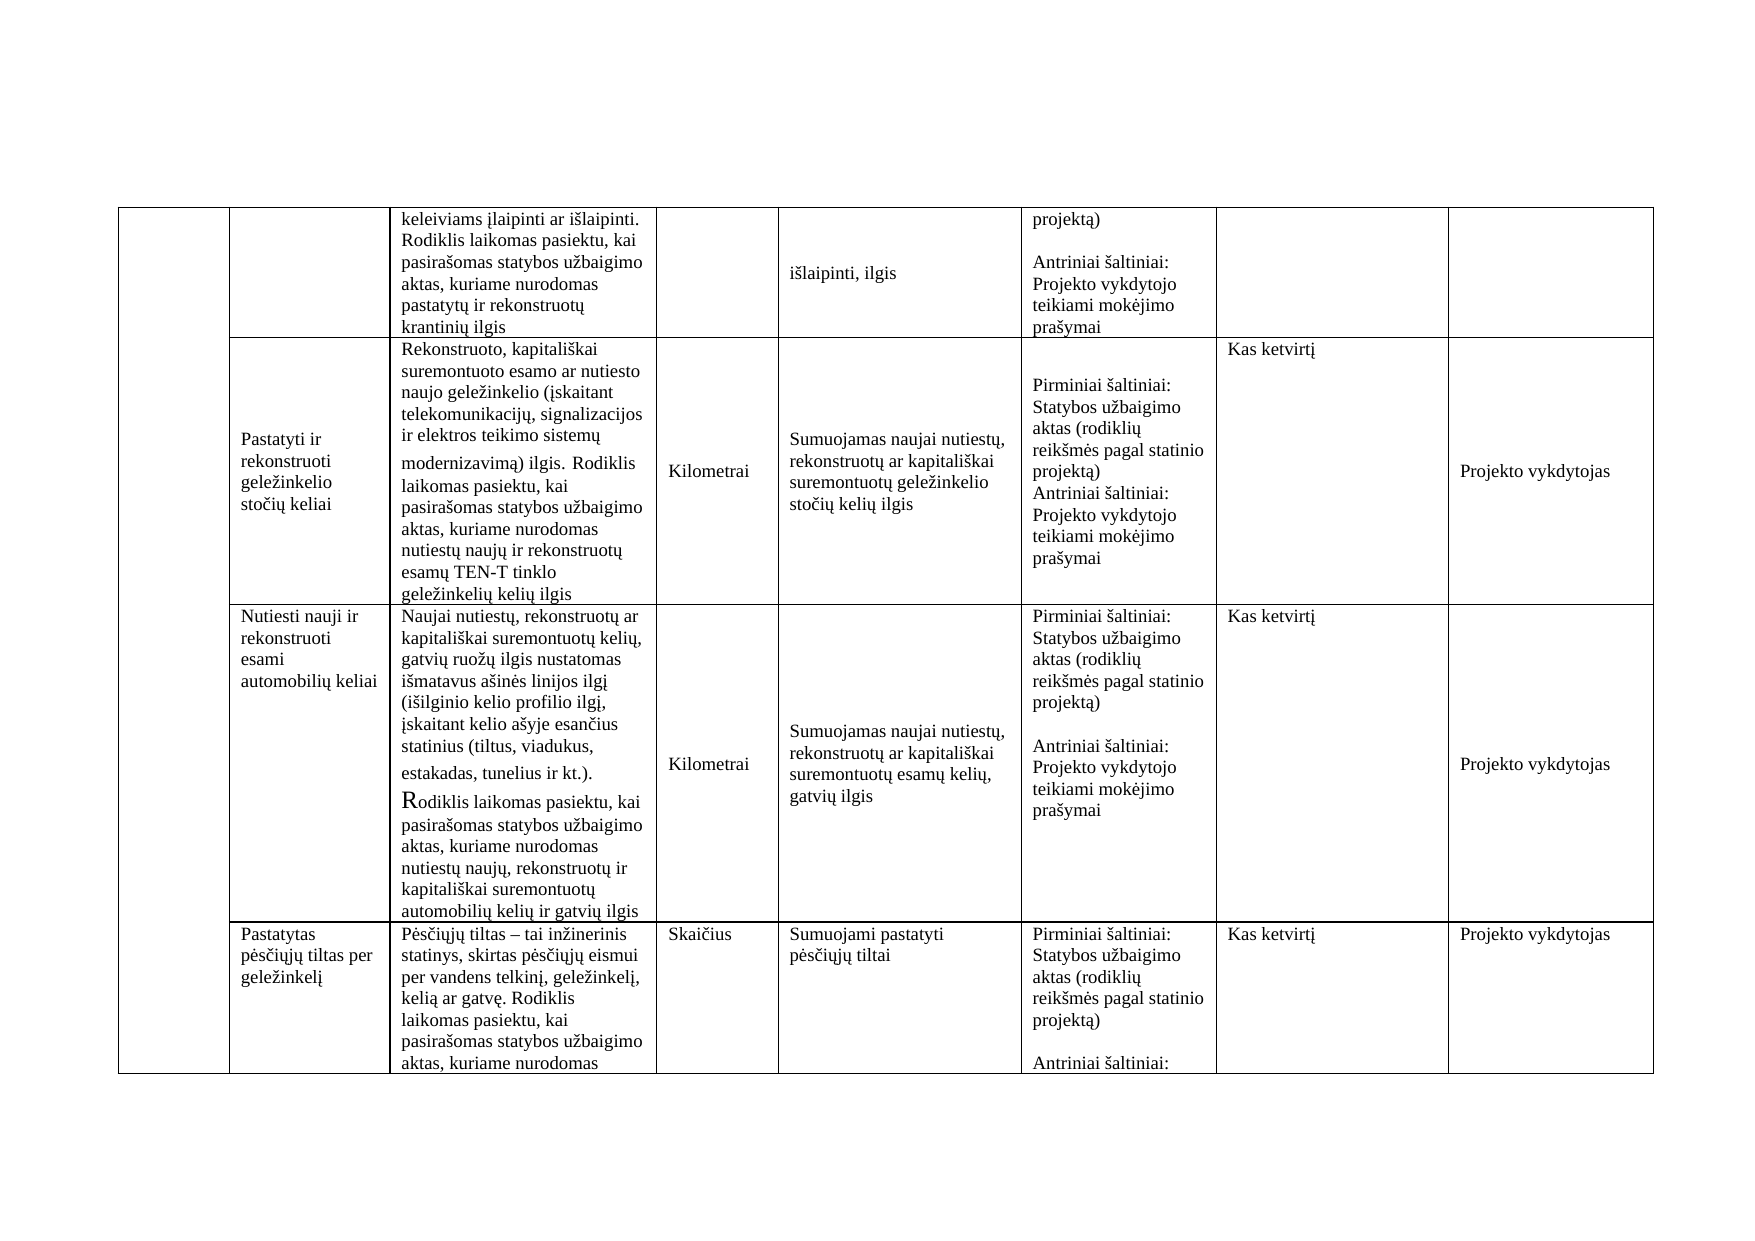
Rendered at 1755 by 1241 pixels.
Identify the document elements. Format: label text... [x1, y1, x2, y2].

table_cell [1217, 208, 1448, 337]
table_cell [230, 208, 389, 337]
table_cell Projekto vykdytojas [1449, 923, 1653, 1073]
table_cell Projekto vykdytojas [1449, 605, 1653, 921]
table_cell Pirminiai šaltiniai: Statybos užbaigimo aktas (rodiklių reikšmės pagal statinio projektą) Antriniai šaltiniai: [1022, 923, 1216, 1073]
table_cell Pirminiai šaltiniai: Statybos užbaigimo aktas (rodiklių reikšmės pagal statinio projektą) Antriniai šaltiniai: Projekto vykdytojo teikiami mokėjimo prašymai [1022, 605, 1216, 921]
table_cell [657, 208, 778, 337]
table_cell Kas ketvirtį [1217, 923, 1448, 1073]
table_cell Kas ketvirtį [1217, 605, 1448, 921]
table_cell Pirminiai šaltiniai: Statybos užbaigimo aktas (rodiklių reikšmės pagal statinio projektą) Antriniai šaltiniai: Projekto vykdytojo teikiami mokėjimo prašymai [1022, 338, 1216, 604]
table_cell keleiviams įlaipinti ar išlaipinti. Rodiklis laikomas pasiektu, kai pasirašomas statybos užbaigimo aktas, kuriame nurodomas pastatytų ir rekonstruotų krantinių ilgis [391, 208, 656, 337]
table_cell [1449, 208, 1653, 337]
table_cell Projekto vykdytojas [1449, 338, 1653, 604]
table_cell Pėsčiųjų tiltas – tai inžinerinis statinys, skirtas pėsčiųjų eismui per vandens telkinį, geležinkelį, kelią ar gatvę. Rodiklis laikomas pasiektu, kai pasirašomas statybos užbaigimo aktas, kuriame nurodomas [391, 923, 656, 1073]
table_cell Pastatytas pėsčiųjų tiltas per geležinkelį [230, 923, 389, 1073]
table_cell Kilometrai [657, 338, 778, 604]
table_cell Skaičius [657, 923, 778, 1073]
table_cell projektą) Antriniai šaltiniai: Projekto vykdytojo teikiami mokėjimo prašymai [1022, 208, 1216, 337]
table_cell Nutiesti nauji ir rekonstruoti esami automobilių keliai [230, 605, 389, 921]
table_cell Naujai nutiestų, rekonstruotų ar kapitališkai suremontuotų kelių, gatvių ruožų ilgis nustatomas išmatavus ašinės linijos ilgį (išilginio kelio profilio ilgį, įskaitant kelio ašyje esančius statinius (tiltus, viadukus, estakadas, tunelius ir kt.). Rodiklis laikomas pasiektu, kai pasirašomas statybos užbaigimo aktas, kuriame nurodomas nutiestų naujų, rekonstruotų ir kapitališkai suremontuotų automobilių kelių ir gatvių ilgis [391, 605, 656, 921]
table_cell [119, 208, 229, 1073]
table_cell Sumuojami pastatyti pėsčiųjų tiltai [779, 923, 1021, 1073]
table_cell Kas ketvirtį [1217, 338, 1448, 604]
table_cell Kilometrai [657, 605, 778, 921]
table_cell Sumuojamas naujai nutiestų, rekonstruotų ar kapitališkai suremontuotų geležinkelio stočių kelių ilgis [779, 338, 1021, 604]
table_cell Pastatyti ir rekonstruoti geležinkelio stočių keliai [230, 338, 389, 604]
table_cell Sumuojamas naujai nutiestų, rekonstruotų ar kapitališkai suremontuotų esamų kelių, gatvių ilgis [779, 605, 1021, 921]
table_cell Rekonstruoto, kapitališkai suremontuoto esamo ar nutiesto naujo geležinkelio (įskaitant telekomunikacijų, signalizacijos ir elektros teikimo sistemų modernizavimą) ilgis. Rodiklis laikomas pasiektu, kai pasirašomas statybos užbaigimo aktas, kuriame nurodomas nutiestų naujų ir rekonstruotų esamų TEN-T tinklo geležinkelių kelių ilgis [391, 338, 656, 604]
table_cell išlaipinti, ilgis [779, 208, 1021, 337]
